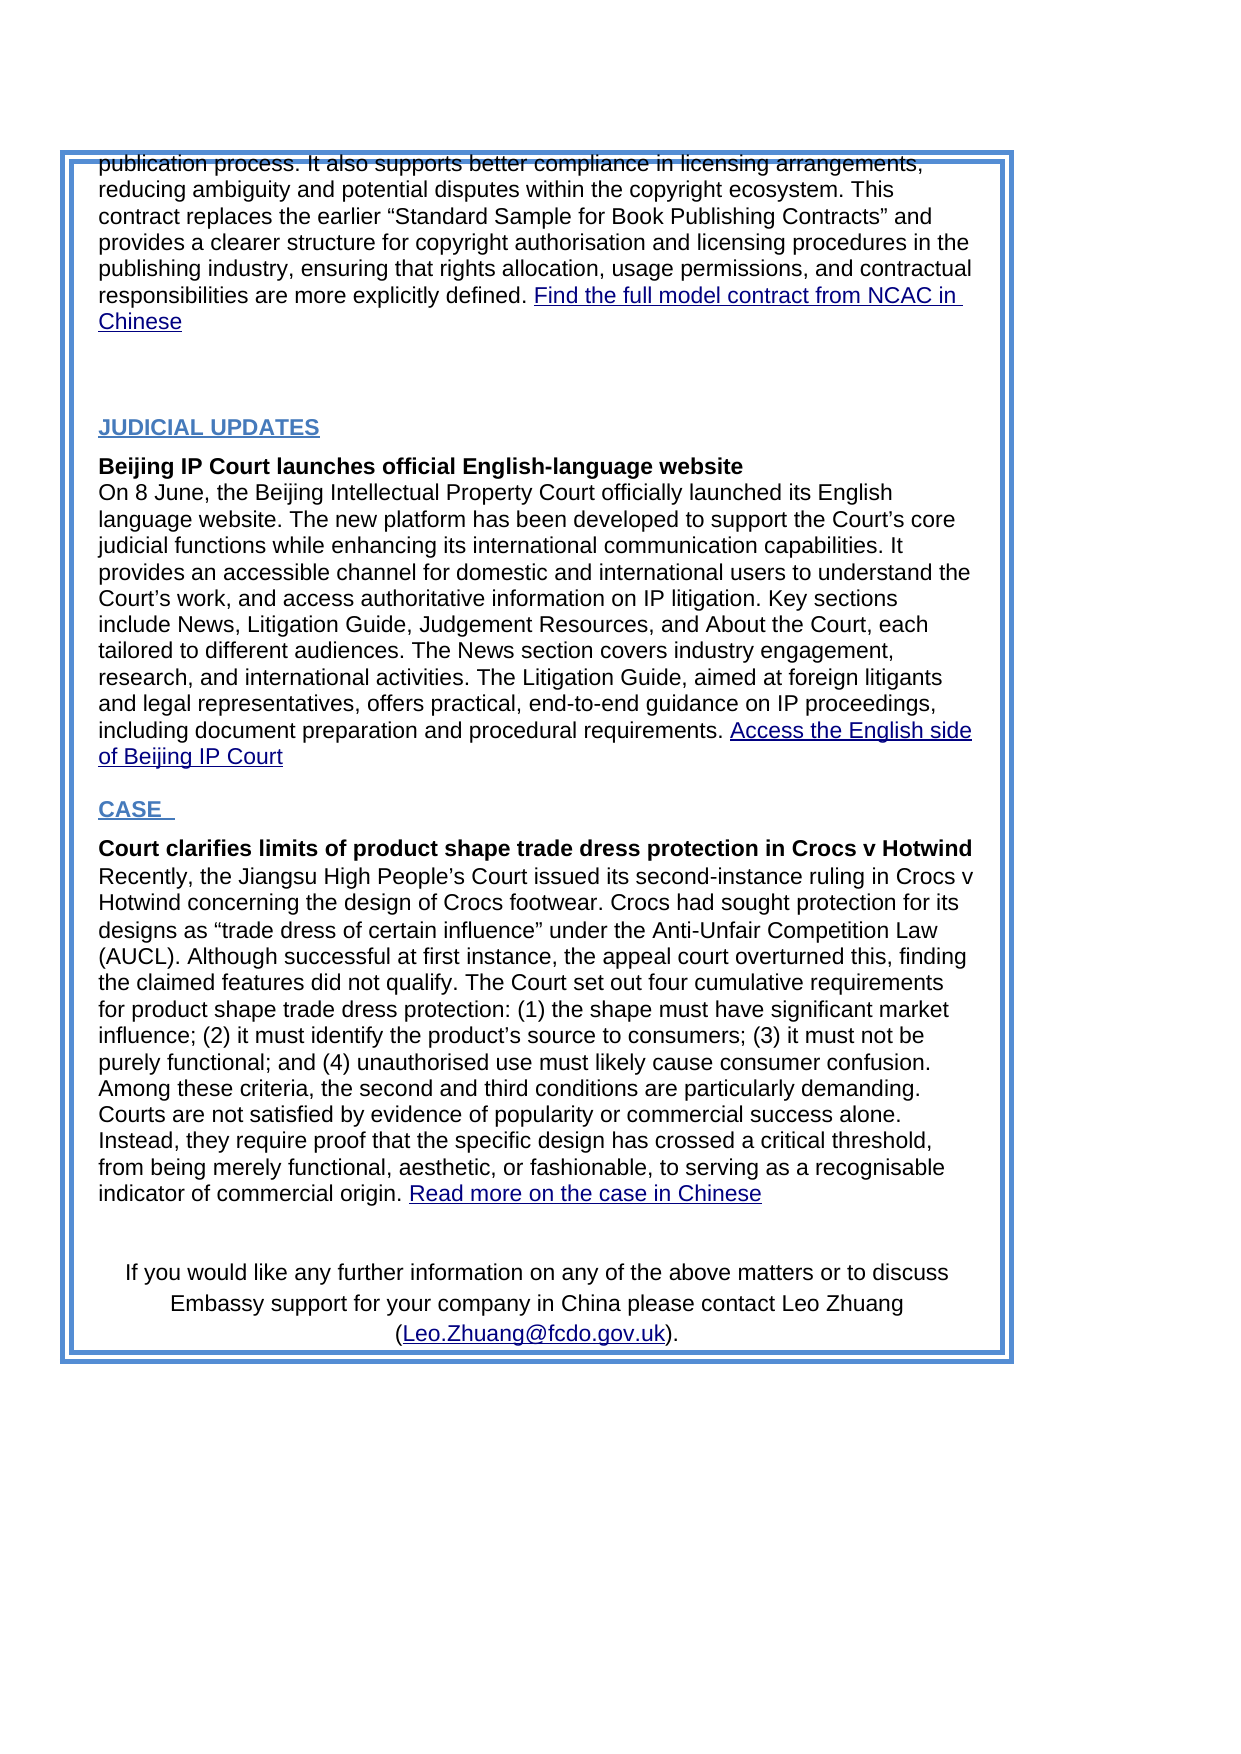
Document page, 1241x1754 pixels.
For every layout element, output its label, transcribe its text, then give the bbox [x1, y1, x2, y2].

table_cell China IP Newsletter (June 2026) POLICY & GOVERNMENT Work priorities of regional IP offices in 2026 On 8 June, the China National Intellectual Property Administration (CNIPA) released the 2026 work priorities for regional IP offices. Across the country, strengthening IP protection and enforcement remains a central priority, with continued efforts to combat infringement and address abnormal or low quality patent filings. At the same time, there is strong emphasis on promoting the commercialisation and industrial use of IP. Provinces are advancing mechanisms to convert patents into productive assets, including technology transfer platforms, patent industrialisation initiatives, and IP backed financing tools. Within this shared framework, regional approaches differ. Beijing prioritises high value patents, skilled talent, and stronger legal protection. Shanghai focuses on its role as a global IP services and commercialisation hub. Guangdong aligns its IP strategy with manufacturing upgrading and export oriented innovation, while reinforcing cross border enforcement. Read regional work priorities from CNIPA in Chinese Draft guidelines for handling administrative adjudication and mediation of patent disputes On 25 May, the CNIPA published the draft guidelines on the handling of administrative adjudication and mediation of patent disputes for public consultation. The draft refines procedural and substantive rules, incorporating new mechanisms under the revised Patent Law, such as adjudication of major infringement cases, pharmaceutical patent early resolution (i.e. patent linkage), and open licensing. It also clarifies issues including non￼infringement opinions, joint infringement, and the role of entrusted organisations. In addition, it strengthens evidentiary standards and procedures, addressing party participation, online hearings, technical experts, and burden of proof, while further detailing infringement rules for areas such as partial design patents, traditional Chinese medicine, and standard essential patents (SEPs). Finally, it streamlines processes by simplifying requirements for foreign parties, clarifying case management and timelines, improving coordination between adjudication and mediation, and enhancing rules on confidentiality, recusal, and enforcement. Read the full draft guidelines from CNIPA in Chinese China Copyright Protection and Development Report 2025 On 5 June, the National Copyright Administration of China (NCAC) released China’s Copyright Protection and Development Status 2025 in both Chinese and English. The report provides an overview of progress in copyright protection and aims to promote a broader culture of respect for innovation and IP. It is organised into four main areas. The first reviews developments in the legal framework, including updates to the Copyright Law and related regulations, policies, and judicial interpretations. The second outlines enforcement and regulatory efforts, focusing on key sectors, action against infringement, oversight of emerging business models, and the promotion of licensed software use. The third examines copyright services and industry development, highlighting the role of administrative bodies and collective management organisations in registration, licensing, and transactions, as well as growth in copyright based industries. The final section covers international exchange and cooperation, including China’s participation in negotiations, contributions to international treaties, and efforts to strengthen overseas rights protection. Read full report from NCAC in Chinese and English China launches ‘Sword Net 2026’ Campaign to combat online copyright infringement On 22 May, the NCAC along with three other regulators, launched the “Sword Net 2026” campaign which is a long-running coordinated effort to combat online copyright infringement from June to November 2026. It aims to strengthen oversight of digital platforms, standardise online content distribution, and support innovation-led economic growth. Enforcement focuses on four key areas this year: (1) film and TV, targeting platforms and practices enabling audiovisual piracy, including livestreaming and smart devices; (2) cultural and creative industries, addressing plagiarism, misuse of intellectual property, and unlicensed merchandise; (3) book publishing, tackling piracy across physical, digital, and educational materials, including illicit printing and unauthorised distribution channels; and (4) emerging technologies, particularly AI, focusing on unauthorised use of copyrighted content for training models and generating infringing outputs. The campaign emphasises stricter enforcement, public reporting, and stronger platform accountability, with penalties for large-scale violations. Read more on the Sword Net campaign in English NCAC issues Model Copyright Licensing Contract for Book Publishing On 5 June, the National Copyright Administration of China released the Model Copyright Licensing Contract for Book Publishing. The introduction and promotion of a standardised model contract is intended to guide parties towards more consistent and transparent agreement practices. By clarifying obligations and expectations, the model aims to safeguard the lawful rights and interests of all stakeholders involved in the publication process. It also supports better compliance in licensing arrangements, reducing ambiguity and potential disputes within the copyright ecosystem. This contract replaces the earlier “Standard Sample for Book Publishing Contracts” and provides a clearer structure for copyright authorisation and licensing procedures in the publishing industry, ensuring that rights allocation, usage permissions, and contractual responsibilities are more explicitly defined. Find the full model contract from NCAC in Chinese JUDICIAL UPDATES Beijing IP Court launches official English-language website On 8 June, the Beijing Intellectual Property Court officially launched its English language website. The new platform has been developed to support the Court’s core judicial functions while enhancing its international communication capabilities. It provides an accessible channel for domestic and international users to understand the Court’s work, and access authoritative information on IP litigation. Key sections include News, Litigation Guide, Judgement Resources, and About the Court, each tailored to different audiences. The News section covers industry engagement, research, and international activities. The Litigation Guide, aimed at foreign litigants and legal representatives, offers practical, end-to-end guidance on IP proceedings, including document preparation and procedural requirements. Access the English side of Beijing IP Court CASE Court clarifies limits of product shape trade dress protection in Crocs v Hotwind Recently, the Jiangsu High People’s Court issued its second‑instance ruling in Crocs v Hotwind concerning the design of Crocs footwear. Crocs had sought protection for its designs as “trade dress of certain influence” under the Anti‑Unfair Competition Law (AUCL). Although successful at first instance, the appeal court overturned this, finding the claimed features did not qualify. The Court set out four cumulative requirements for product shape trade dress protection: (1) the shape must have significant market influence; (2) it must identify the product’s source to consumers; (3) it must not be purely functional; and (4) unauthorised use must likely cause consumer confusion. Among these criteria, the second and third conditions are particularly demanding. Courts are not satisfied by evidence of popularity or commercial success alone. Instead, they require proof that the specific design has crossed a critical threshold, from being merely functional, aesthetic, or fashionable, to serving as a recognisable indicator of commercial origin. Read more on the case in Chinese If you would like any further information on any of the above matters or to discuss Embassy support for your company in China please contact Leo Zhuang (Leo.Zhuang@fcdo.gov.uk). [87, 164, 987, 1350]
table_cell [67, 155, 87, 1350]
table_cell [987, 164, 1000, 1350]
table_cell [987, 155, 1007, 1350]
table_cell [74, 164, 87, 1350]
